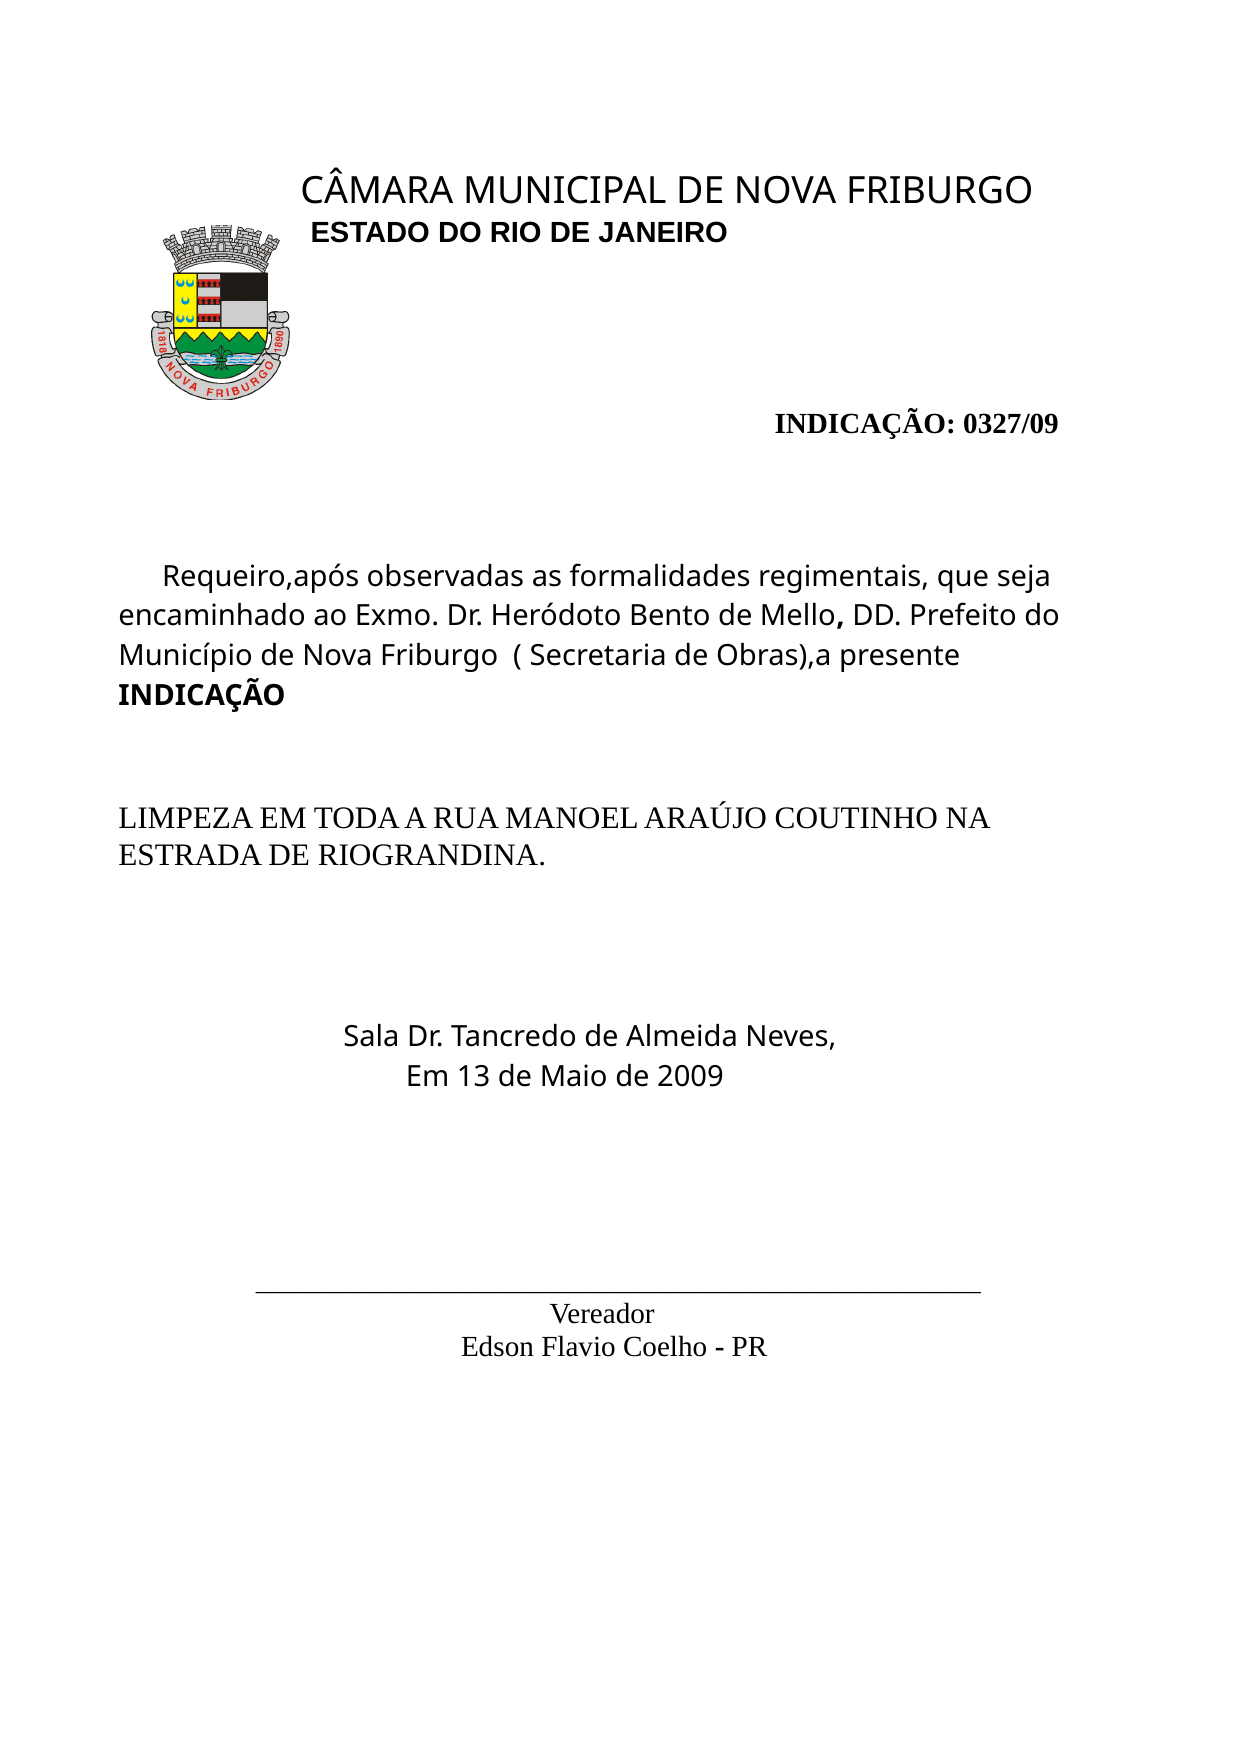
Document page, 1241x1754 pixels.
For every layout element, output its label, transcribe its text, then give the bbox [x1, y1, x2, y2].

text __________________________________________________________ [118, 1267, 1122, 1296]
text Edson Flavio Coelho - PR [118, 1329, 1122, 1363]
text LIMPEZA EM TODA A RUA MANOEL ARAÚJO COUTINHO NA ESTRADA DE RIOGRANDINA. [118, 800, 1122, 872]
text Requeiro,após observadas as formalidades regimentais, que seja encaminhado ao Exmo. Dr. Heródoto Bento de Mello, DD. Prefeito do Município de Nova Friburgo ( Secretaria de Obras),a presente INDICAÇÃO [118, 555, 1122, 713]
text CÂMARA MUNICIPAL DE NOVA FRIBURGO [118, 163, 1122, 214]
text Em 13 de Maio de 2009 [118, 1055, 1122, 1095]
text Vereador [118, 1296, 1122, 1329]
text ESTADO DO RIO DE JANEIRO [121, 214, 1122, 400]
text INDICAÇÃO: 0327/09 [118, 406, 1122, 440]
text Sala Dr. Tancredo de Almeida Neves, [118, 1015, 1122, 1055]
